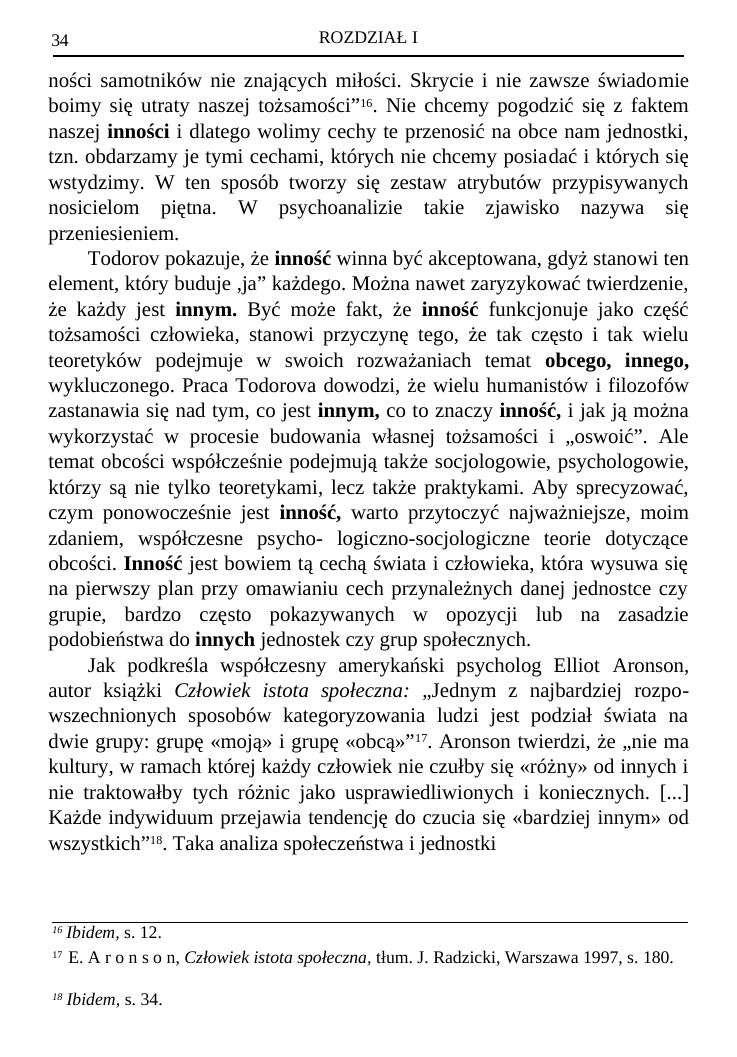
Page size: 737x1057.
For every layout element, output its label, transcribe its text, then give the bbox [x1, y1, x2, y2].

text ności samotników nie znających miłości. Skrycie i nie zawsze świado­mie boimy się utraty naszej tożsamości”16. Nie chcemy pogodzić się z faktem naszej inności i dlatego wolimy cechy te przenosić na obce nam jednostki, tzn. obdarzamy je tymi cechami, których nie chcemy posia­dać i których się wstydzimy. W ten sposób tworzy się zestaw atrybutów przypisywanych nosicielom piętna. W psychoanalizie takie zjawisko nazywa się przeniesieniem. [48, 68, 689, 244]
text 17 E. A r o n s o n, Człowiek istota społeczna, tłum. J. Radzicki, Warszawa 1997, s. 180. [52, 947, 688, 967]
text Todorov pokazuje, że inność winna być akceptowana, gdyż stano­wi ten element, który buduje ,ja” każdego. Można nawet zaryzykować twierdzenie, że każdy jest innym. Być może fakt, że inność funkcjo­nuje jako część tożsamości człowieka, stanowi przyczynę tego, że tak często i tak wielu teoretyków podejmuje w swoich rozważaniach temat obcego, innego, wykluczonego. Praca Todorova dowodzi, że wielu hu­manistów i filozofów zastanawia się nad tym, co jest innym, co to zna­czy inność, i jak ją można wykorzystać w procesie budowania własnej tożsamości i „oswoić”. Ale temat obcości współcześnie podejmują tak­że socjologowie, psychologowie, którzy są nie tylko teoretykami, lecz także praktykami. Aby sprecyzować, czym ponowocześnie jest inność, warto przytoczyć najważniejsze, moim zdaniem, współczesne psycho- logiczno-socjologiczne teorie dotyczące obcości. Inność jest bowiem tą cechą świata i człowieka, która wysuwa się na pierwszy plan przy omawianiu cech przynależnych danej jednostce czy grupie, bardzo czę­sto pokazywanych w opozycji lub na zasadzie podobieństwa do innych jednostek czy grup społecznych. [48, 246, 689, 651]
text 18 Ibidem, s. 34. [52, 989, 688, 1008]
text ROZDZIAŁ I [314, 27, 422, 47]
text 34 [51, 29, 75, 50]
text Jak podkreśla współczesny amerykański psycholog Elliot Aronson, autor książki Człowiek istota społeczna: „Jednym z najbardziej rozpo­wszechnionych sposobów kategoryzowania ludzi jest podział świata na dwie grupy: grupę «moją» i grupę «obcą»”17. Aronson twierdzi, że „nie ma kultury, w ramach której każdy człowiek nie czułby się «różny» od innych i nie traktowałby tych różnic jako usprawiedliwionych i koniecz­nych. [...] Każde indywiduum przejawia tendencję do czucia się «bar­dziej innym» od wszystkich”18. Taka analiza społeczeństwa i jednostki [48, 653, 689, 854]
text 16 Ibidem, s. 12. [52, 923, 688, 942]
